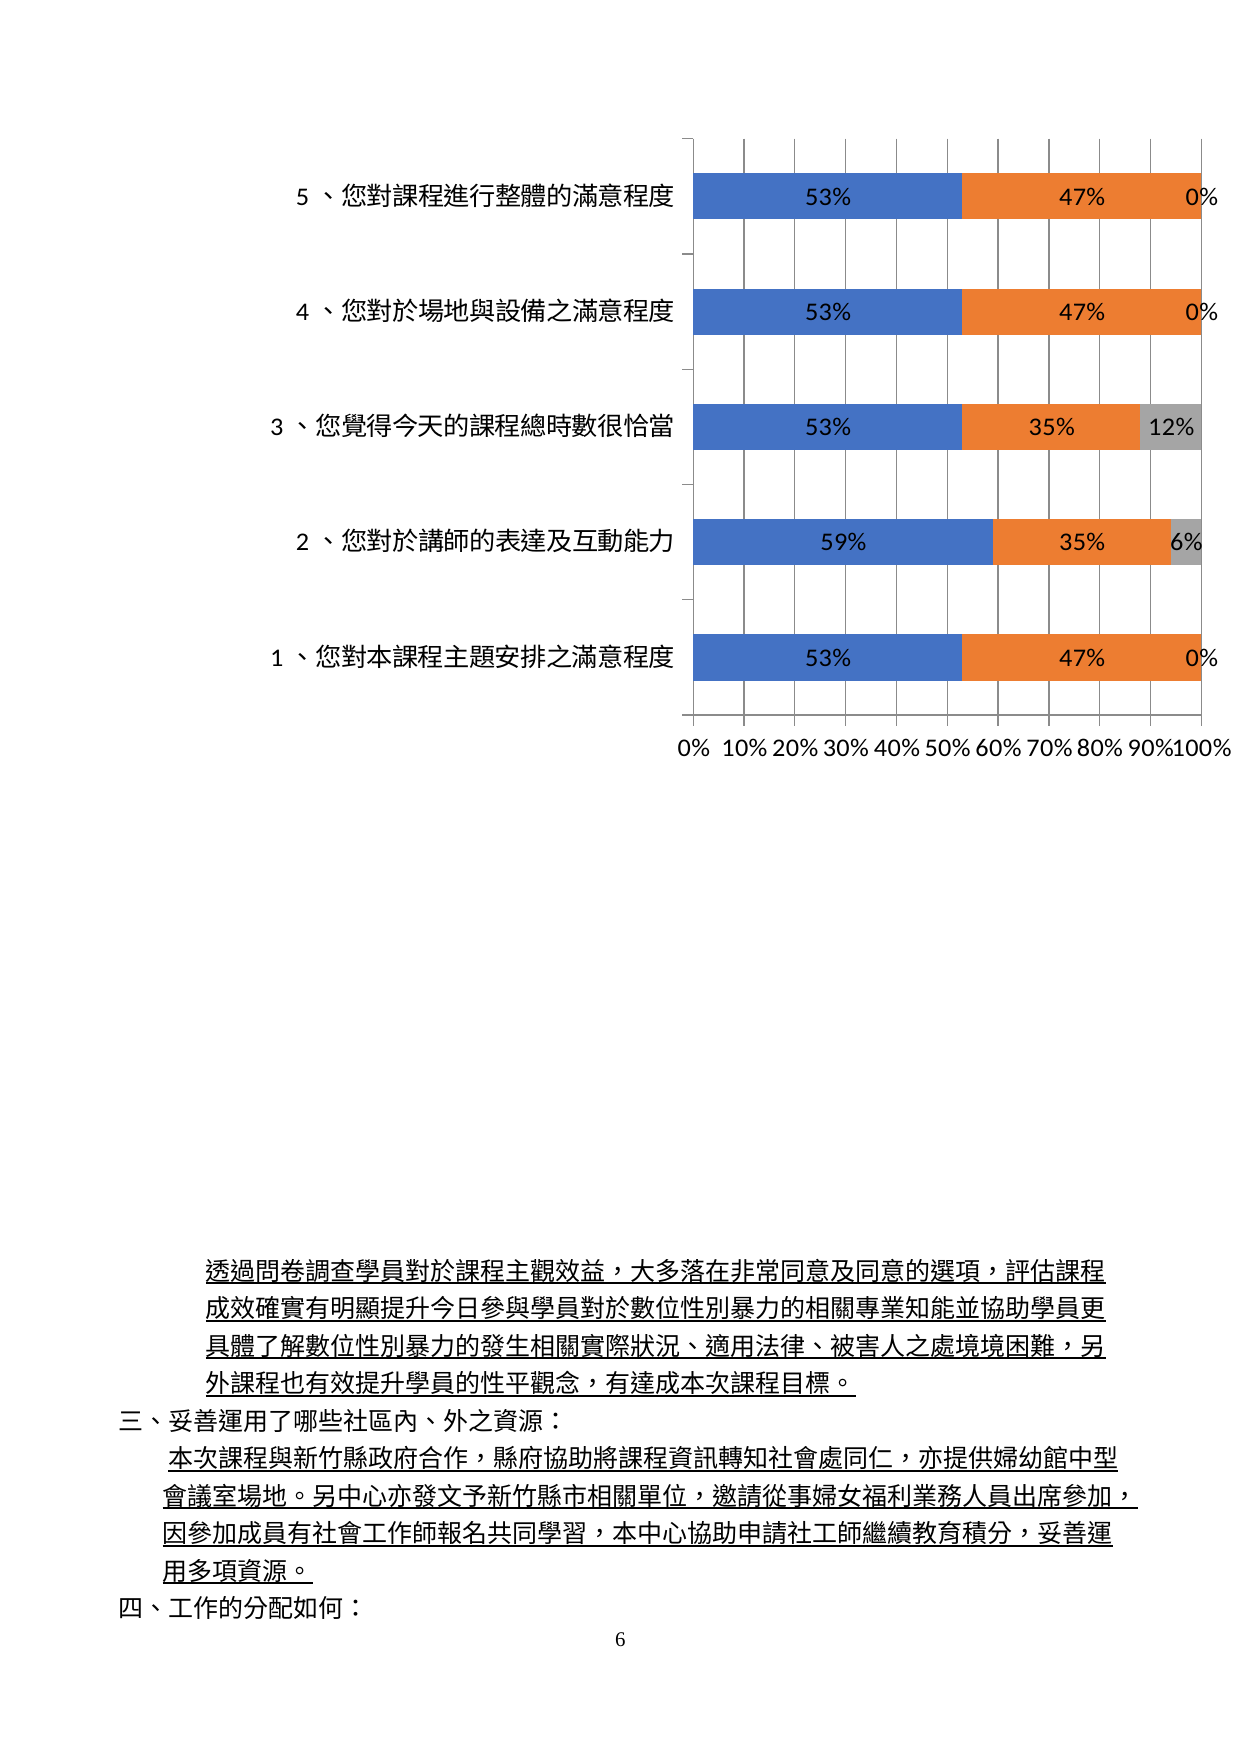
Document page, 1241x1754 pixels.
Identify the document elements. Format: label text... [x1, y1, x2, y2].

text 本次課程與新竹縣政府合作，縣府協助將課程資訊轉知社會處同仁，亦提供婦幼館中型會議室場地。另中心亦發文予新竹縣市相關單位，邀請從事婦女福利業務人員出席參加，因參加成員有社會工作師報名共同學習，本中心協助申請社工師繼續教育積分，妥善運用多項資源。 [162, 1508, 1122, 1582]
list 透過問卷調查學員對於課程主觀效益，大多落在非常同意及同意的選項，評估課程成效確實有明顯提升今日參與學員對於數位性別暴力的相關專業知能並協助學員更具體了解數位性別暴力的發生相關實際狀況、適用法律、被害人之處境境困難，另外課程也有效提升學員的性平觀念，有達成本次課程目標。 [206, 1244, 1122, 1394]
text 四、工作的分配如何： [118, 1582, 1122, 1619]
text 三、妥善運用了哪些社區內、外之資源： [118, 1394, 1122, 1432]
text 本次課程與新竹縣政府合作，縣府協助將課程資訊轉知社會處同仁，亦提供婦幼館中型會議室場地。另中心亦發文予新竹縣市相關單位，邀請從事婦女福利業務人員出席參加，因參加成員有社會工作師報名共同學習，本中心協助申請社工師繼續教育積分，妥善運用多項資源。 [162, 1432, 1122, 1507]
